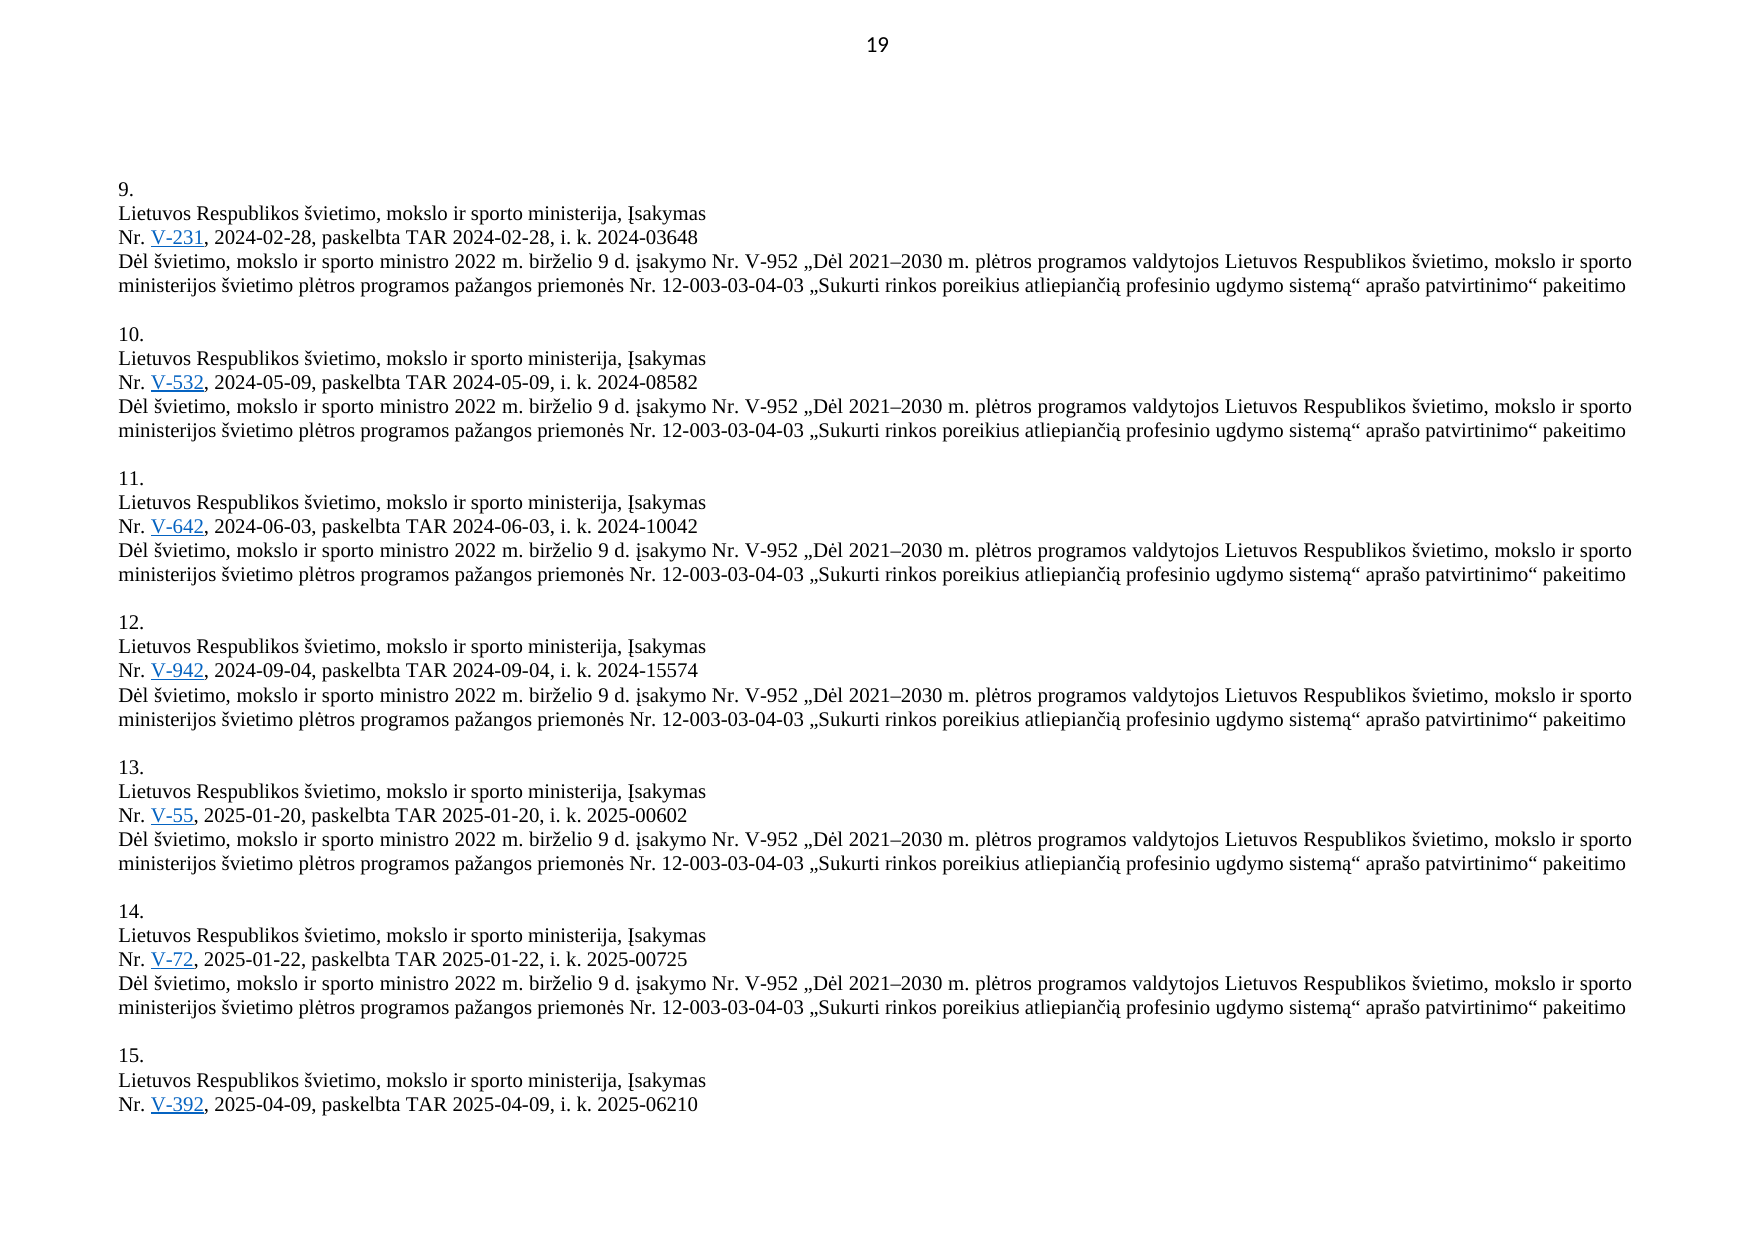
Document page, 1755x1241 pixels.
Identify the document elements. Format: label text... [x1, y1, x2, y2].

text Nr. V-642, 2024-06-03, paskelbta TAR 2024-06-03, i. k. 2024-10042 [118, 514, 1636, 538]
text Dėl švietimo, mokslo ir sporto ministro 2022 m. birželio 9 d. įsakymo Nr. V-952 „Dėl 2021–2030 m. plėtros programos valdytojos Lietuvos Respublikos švietimo, mokslo ir sporto ministerijos švietimo plėtros programos pažangos priemonės Nr. 12-003-03-04-03 „Sukurti rinkos poreikius atliepiančią profesinio ugdymo sistemą“ aprašo patvirtinimo“ pakeitimo [118, 827, 1636, 875]
text 10. [118, 322, 1636, 346]
text Dėl švietimo, mokslo ir sporto ministro 2022 m. birželio 9 d. įsakymo Nr. V-952 „Dėl 2021–2030 m. plėtros programos valdytojos Lietuvos Respublikos švietimo, mokslo ir sporto ministerijos švietimo plėtros programos pažangos priemonės Nr. 12-003-03-04-03 „Sukurti rinkos poreikius atliepiančią profesinio ugdymo sistemą“ aprašo patvirtinimo“ pakeitimo [118, 394, 1636, 442]
text Lietuvos Respublikos švietimo, mokslo ir sporto ministerija, Įsakymas [118, 346, 1636, 370]
text 14. [118, 899, 1636, 923]
text Nr. V-942, 2024-09-04, paskelbta TAR 2024-09-04, i. k. 2024-15574 [118, 658, 1636, 682]
text 15. [118, 1043, 1636, 1067]
text Nr. V-231, 2024-02-28, paskelbta TAR 2024-02-28, i. k. 2024-03648 [118, 225, 1636, 249]
text Nr. V-532, 2024-05-09, paskelbta TAR 2024-05-09, i. k. 2024-08582 [118, 370, 1636, 394]
text Dėl švietimo, mokslo ir sporto ministro 2022 m. birželio 9 d. įsakymo Nr. V-952 „Dėl 2021–2030 m. plėtros programos valdytojos Lietuvos Respublikos švietimo, mokslo ir sporto ministerijos švietimo plėtros programos pažangos priemonės Nr. 12-003-03-04-03 „Sukurti rinkos poreikius atliepiančią profesinio ugdymo sistemą“ aprašo patvirtinimo“ pakeitimo [118, 249, 1636, 297]
text Lietuvos Respublikos švietimo, mokslo ir sporto ministerija, Įsakymas [118, 490, 1636, 514]
text Lietuvos Respublikos švietimo, mokslo ir sporto ministerija, Įsakymas [118, 1067, 1636, 1092]
text Dėl švietimo, mokslo ir sporto ministro 2022 m. birželio 9 d. įsakymo Nr. V-952 „Dėl 2021–2030 m. plėtros programos valdytojos Lietuvos Respublikos švietimo, mokslo ir sporto ministerijos švietimo plėtros programos pažangos priemonės Nr. 12-003-03-04-03 „Sukurti rinkos poreikius atliepiančią profesinio ugdymo sistemą“ aprašo patvirtinimo“ pakeitimo [118, 971, 1636, 1019]
text 11. [118, 466, 1636, 490]
text Nr. V-55, 2025-01-20, paskelbta TAR 2025-01-20, i. k. 2025-00602 [118, 803, 1636, 827]
text Nr. V-72, 2025-01-22, paskelbta TAR 2025-01-22, i. k. 2025-00725 [118, 947, 1636, 971]
text Dėl švietimo, mokslo ir sporto ministro 2022 m. birželio 9 d. įsakymo Nr. V-952 „Dėl 2021–2030 m. plėtros programos valdytojos Lietuvos Respublikos švietimo, mokslo ir sporto ministerijos švietimo plėtros programos pažangos priemonės Nr. 12-003-03-04-03 „Sukurti rinkos poreikius atliepiančią profesinio ugdymo sistemą“ aprašo patvirtinimo“ pakeitimo [118, 682, 1636, 731]
text 13. [118, 755, 1636, 779]
text 12. [118, 610, 1636, 634]
text Lietuvos Respublikos švietimo, mokslo ir sporto ministerija, Įsakymas [118, 779, 1636, 803]
text Lietuvos Respublikos švietimo, mokslo ir sporto ministerija, Įsakymas [118, 634, 1636, 658]
text Dėl švietimo, mokslo ir sporto ministro 2022 m. birželio 9 d. įsakymo Nr. V-952 „Dėl 2021–2030 m. plėtros programos valdytojos Lietuvos Respublikos švietimo, mokslo ir sporto ministerijos švietimo plėtros programos pažangos priemonės Nr. 12-003-03-04-03 „Sukurti rinkos poreikius atliepiančią profesinio ugdymo sistemą“ aprašo patvirtinimo“ pakeitimo [118, 538, 1636, 586]
text Lietuvos Respublikos švietimo, mokslo ir sporto ministerija, Įsakymas [118, 923, 1636, 947]
text Nr. V-392, 2025-04-09, paskelbta TAR 2025-04-09, i. k. 2025-06210 [118, 1092, 1636, 1116]
text 9. [118, 177, 1636, 201]
text Lietuvos Respublikos švietimo, mokslo ir sporto ministerija, Įsakymas [118, 201, 1636, 225]
